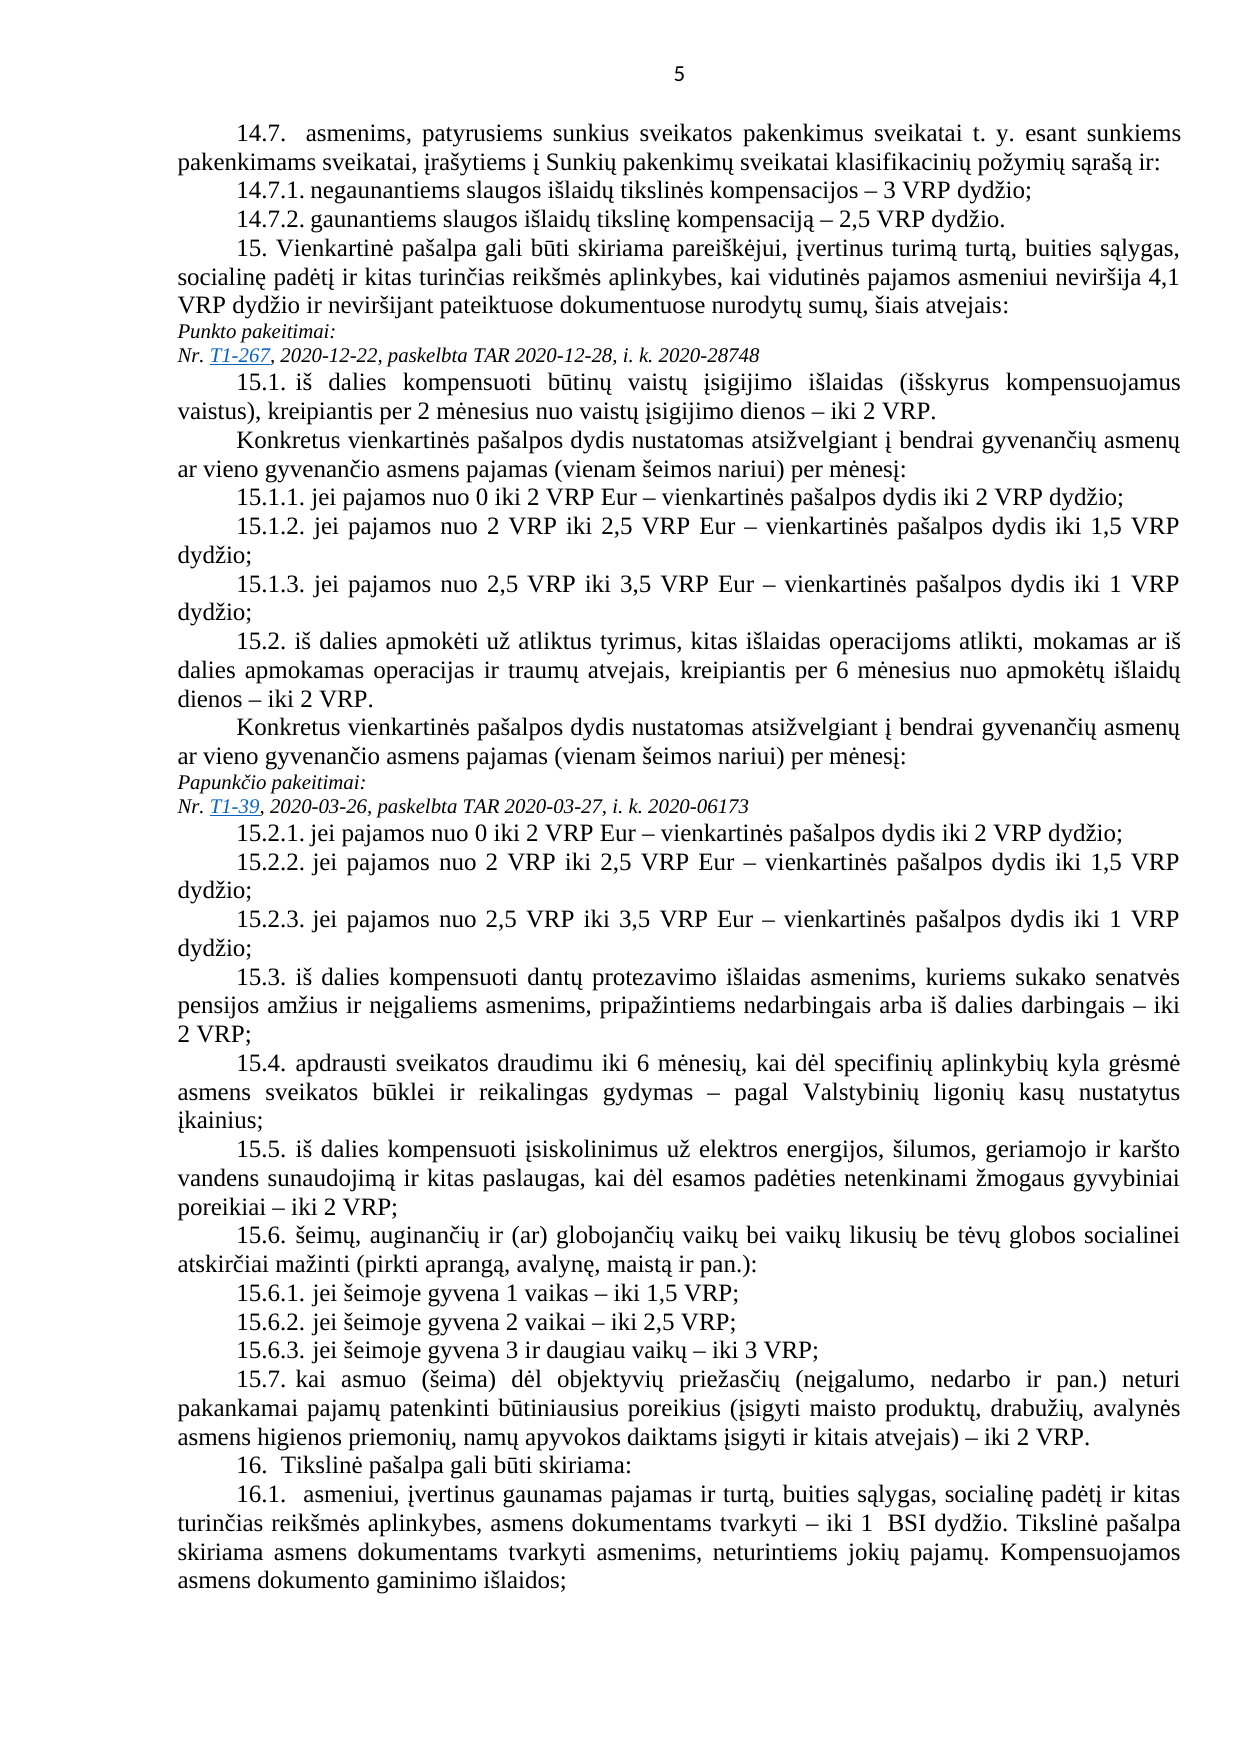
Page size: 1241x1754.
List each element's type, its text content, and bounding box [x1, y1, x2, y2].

text 15.1.2. jei pajamos nuo 2 VRP iki 2,5 VRP Eur – vienkartinės pašalpos dydis iki 1,5 VRP dydžio; [177, 511, 1181, 569]
text 15.4. apdrausti sveikatos draudimu iki 6 mėnesių, kai dėl specifinių aplinkybių kyla grėsmė asmens sveikatos būklei ir reikalingas gydymas – pagal Valstybinių ligonių kasų nustatytus įkainius; [177, 1048, 1181, 1134]
text Papunkčio pakeitimai: [177, 770, 1181, 794]
text 15.2.3. jei pajamos nuo 2,5 VRP iki 3,5 VRP Eur – vienkartinės pašalpos dydis iki 1 VRP dydžio; [177, 904, 1181, 962]
text Nr. T1-39, 2020-03-26, paskelbta TAR 2020-03-27, i. k. 2020-06173 [177, 794, 1181, 818]
text 14.7.2. gaunantiems slaugos išlaidų tikslinę kompensaciją – 2,5 VRP dydžio. [236, 204, 1181, 233]
text 15.6.3. jei šeimoje gyvena 3 ir daugiau vaikų – iki 3 VRP; [177, 1336, 1181, 1364]
text 15.2.1. jei pajamos nuo 0 iki 2 VRP Eur – vienkartinės pašalpos dydis iki 2 VRP dydžio; [236, 818, 1181, 847]
text 15.3. iš dalies kompensuoti dantų protezavimo išlaidas asmenims, kuriems sukako senatvės pensijos amžius ir neįgaliems asmenims, pripažintiems nedarbingais arba iš dalies darbingais – iki 2 VRP; [177, 962, 1181, 1048]
text 15.6.1. jei šeimoje gyvena 1 vaikas – iki 1,5 VRP; [177, 1278, 1181, 1307]
text 15.1.3. jei pajamos nuo 2,5 VRP iki 3,5 VRP Eur – vienkartinės pašalpos dydis iki 1 VRP dydžio; [177, 569, 1181, 626]
text 15.1. iš dalies kompensuoti būtinų vaistų įsigijimo išlaidas (išskyrus kompensuojamus vaistus), kreipiantis per 2 mėnesius nuo vaistų įsigijimo dienos – iki 2 VRP. [177, 367, 1181, 425]
text Punkto pakeitimai: [177, 319, 1181, 343]
text 15. Vienkartinė pašalpa gali būti skiriama pareiškėjui, įvertinus turimą turtą, buities sąlygas, socialinę padėtį ir kitas turinčias reikšmės aplinkybes, kai vidutinės pajamos asmeniui neviršija 4,1 VRP dydžio ir neviršijant pateiktuose dokumentuose nurodytų sumų, šiais atvejais: [177, 233, 1181, 319]
text Konkretus vienkartinės pašalpos dydis nustatomas atsižvelgiant į bendrai gyvenančių asmenų ar vieno gyvenančio asmens pajamas (vienam šeimos nariui) per mėnesį: [177, 712, 1181, 770]
text 14.7.1. negaunantiems slaugos išlaidų tikslinės kompensacijos – 3 VRP dydžio; [236, 176, 1181, 204]
text 15.2. iš dalies apmokėti už atliktus tyrimus, kitas išlaidas operacijoms atlikti, mokamas ar iš dalies apmokamas operacijas ir traumų atvejais, kreipiantis per 6 mėnesius nuo apmokėtų išlaidų dienos – iki 2 VRP. [177, 626, 1181, 712]
text 16. Tikslinė pašalpa gali būti skiriama: [177, 1451, 1181, 1479]
text 15.7. kai asmuo (šeima) dėl objektyvių priežasčių (neįgalumo, nedarbo ir pan.) neturi pakankamai pajamų patenkinti būtiniausius poreikius (įsigyti maisto produktų, drabužių, avalynės asmens higienos priemonių, namų apyvokos daiktams įsigyti ir kitais atvejais) – iki 2 VRP. [177, 1364, 1181, 1451]
text 16.1. asmeniui, įvertinus gaunamas pajamas ir turtą, buities sąlygas, socialinę padėtį ir kitas turinčias reikšmės aplinkybes, asmens dokumentams tvarkyti – iki 1 BSI dydžio. Tikslinė pašalpa skiriama asmens dokumentams tvarkyti asmenims, neturintiems jokių pajamų. Kompensuojamos asmens dokumento gaminimo išlaidos; [177, 1479, 1181, 1594]
text 15.5. iš dalies kompensuoti įsiskolinimus už elektros energijos, šilumos, geriamojo ir karšto vandens sunaudojimą ir kitas paslaugas, kai dėl esamos padėties netenkinami žmogaus gyvybiniai poreikiai – iki 2 VRP; [177, 1134, 1181, 1221]
text 15.6. šeimų, auginančių ir (ar) globojančių vaikų bei vaikų likusių be tėvų globos socialinei atskirčiai mažinti (pirkti aprangą, avalynę, maistą ir pan.): [177, 1221, 1181, 1278]
text Konkretus vienkartinės pašalpos dydis nustatomas atsižvelgiant į bendrai gyvenančių asmenų ar vieno gyvenančio asmens pajamas (vienam šeimos nariui) per mėnesį: [177, 425, 1181, 482]
text 14.7. asmenims, patyrusiems sunkius sveikatos pakenkimus sveikatai t. y. esant sunkiems pakenkimams sveikatai, įrašytiems į Sunkių pakenkimų sveikatai klasifikacinių požymių sąrašą ir: [177, 118, 1181, 176]
text 15.6.2. jei šeimoje gyvena 2 vaikai – iki 2,5 VRP; [177, 1307, 1181, 1336]
text 15.1.1. jei pajamos nuo 0 iki 2 VRP Eur – vienkartinės pašalpos dydis iki 2 VRP dydžio; [177, 482, 1181, 511]
text 15.2.2. jei pajamos nuo 2 VRP iki 2,5 VRP Eur – vienkartinės pašalpos dydis iki 1,5 VRP dydžio; [177, 847, 1181, 904]
text Nr. T1-267, 2020-12-22, paskelbta TAR 2020-12-28, i. k. 2020-28748 [177, 343, 1181, 367]
